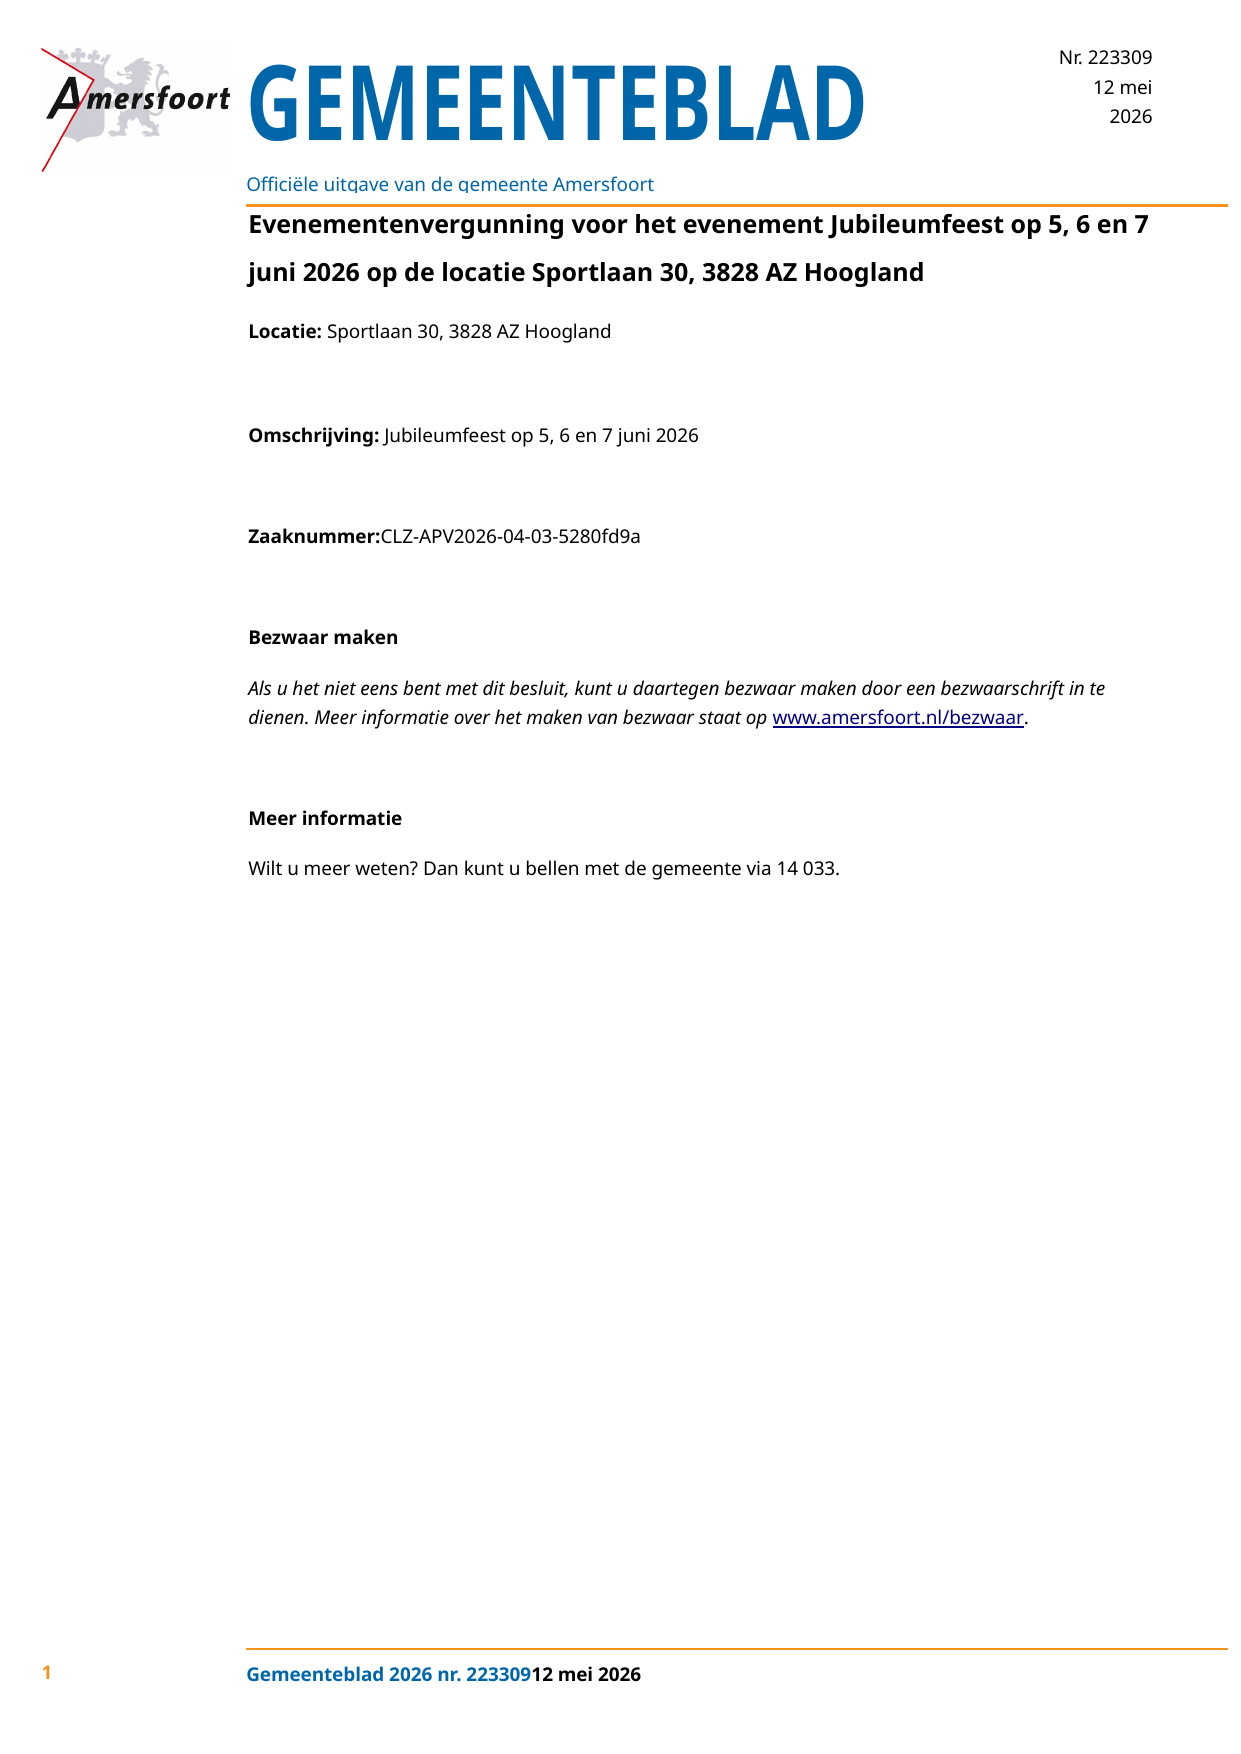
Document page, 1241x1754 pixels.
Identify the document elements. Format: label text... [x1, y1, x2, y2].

text Als u het niet eens bent met dit besluit, kunt u daartegen bezwaar maken door een bezwaarschrift in te dienen. Meer informatie over het maken van bezwaar staat op www.amersfoort.nl/bezwaar. [248, 675, 1152, 730]
picture [41, 47, 231, 172]
text Wilt u meer weten? Dan kunt u bellen met de gemeente via 14 033. [248, 856, 1152, 881]
text Meer informatie [248, 805, 1152, 831]
text ﻿Omschrijving: Jubileumfeest op 5, 6 en 7 juni 2026 [248, 419, 1152, 448]
text Locatie: Sportlaan 30, 3828 AZ Hoogland [248, 318, 1152, 344]
text Bezwaar maken [248, 624, 1152, 650]
text Zaaknummer:CLZ-APV2026-04-03-5280fd9a [248, 523, 1152, 549]
text Evenementenvergunning voor het evenement Jubileumfeest op 5, 6 en 7 juni 2026 op de locatie Sportlaan 30, 3828 AZ Hoogland [248, 207, 1152, 288]
